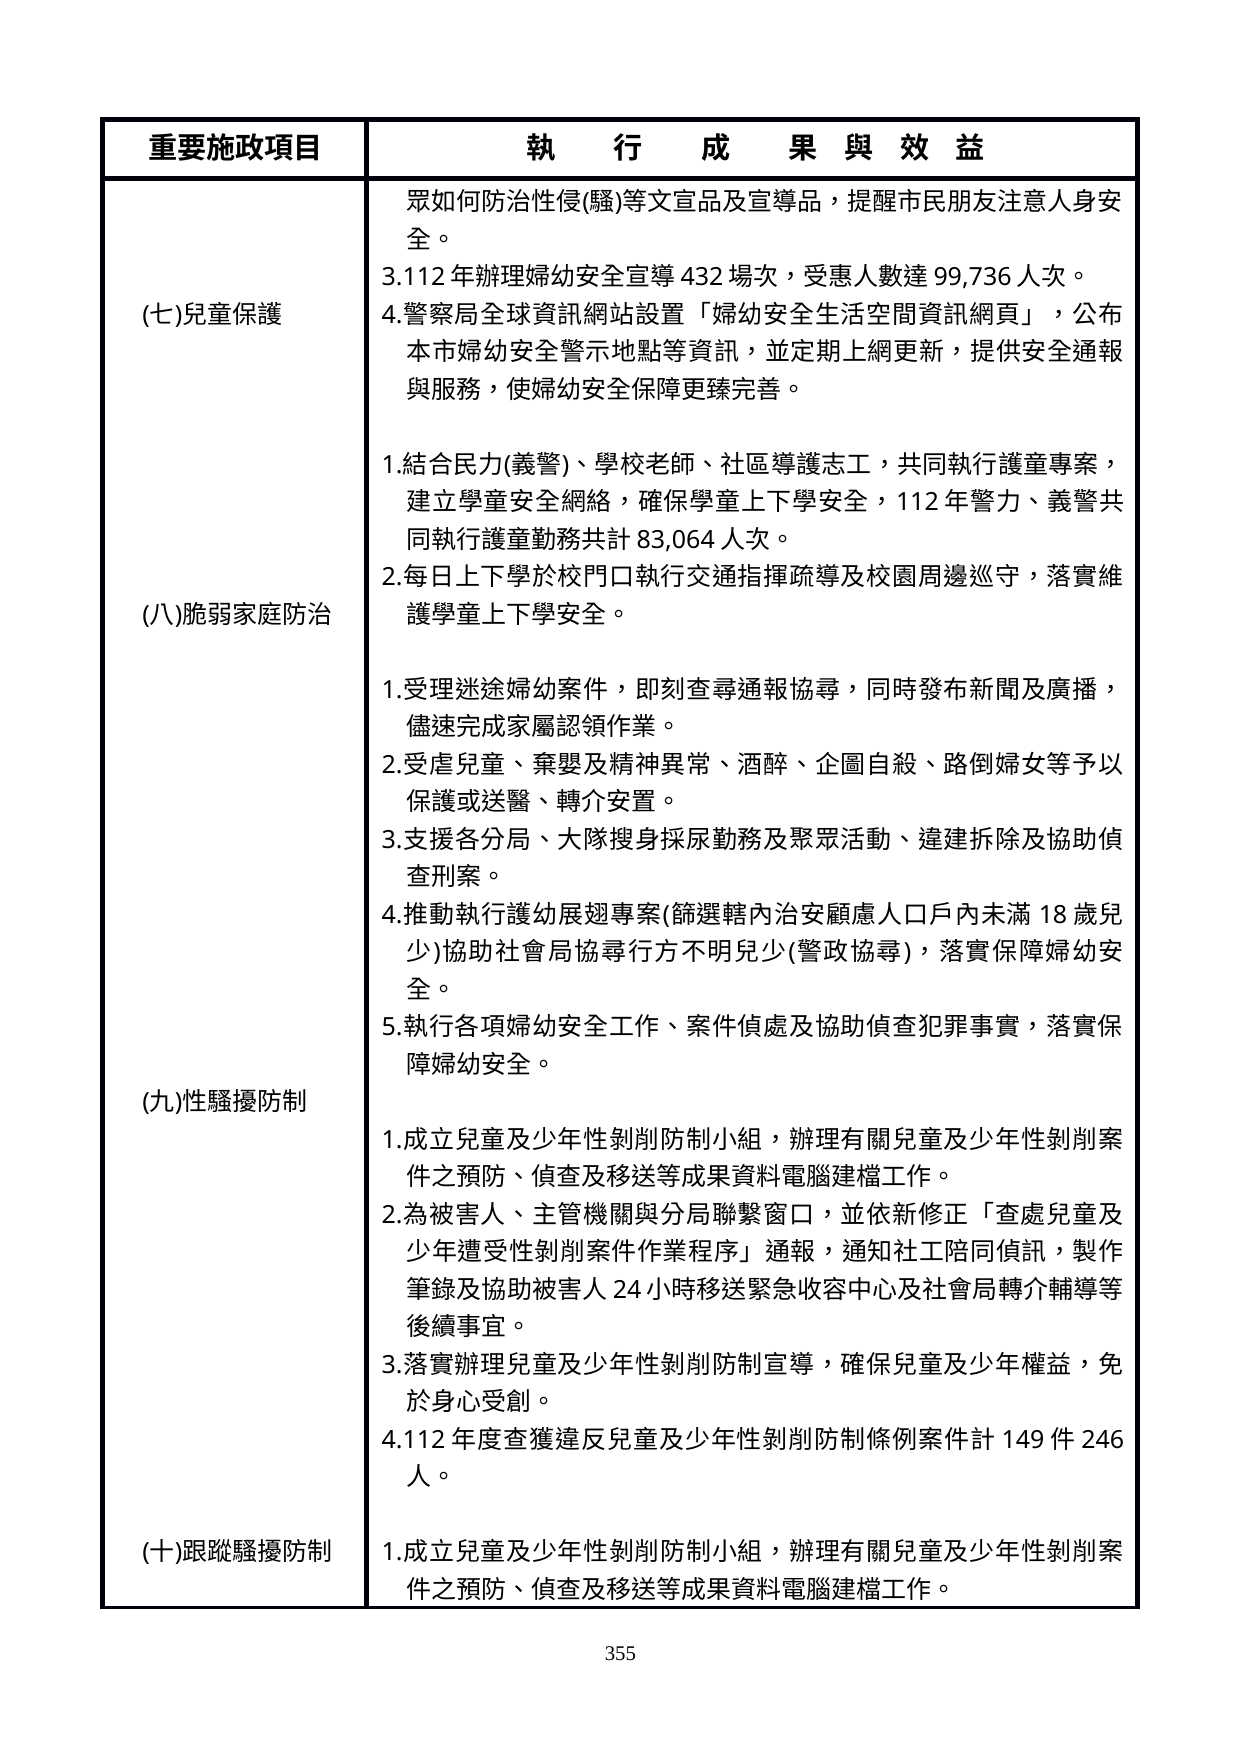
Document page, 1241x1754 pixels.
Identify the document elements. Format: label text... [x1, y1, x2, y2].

table_cell 眾如何防治性侵(騷)等文宣品及宣導品，提醒市民朋友注意人身安全。 3.112年辦理婦幼安全宣導432場次，受惠人數達99,736人次。 4.警察局全球資訊網站設置「婦幼安全生活空間資訊網頁」，公布本市婦幼安全警示地點等資訊，並定期上網更新，提供安全通報與服務，使婦幼安全保障更臻完善。 1.結合民力(義警)、學校老師、社區導護志工，共同執行護童專案，建立學童安全網絡，確保學童上下學安全，112年警力、義警共同執行護童勤務共計83,064人次。 2.每日上下學於校門口執行交通指揮疏導及校園周邊巡守，落實維護學童上下學安全。 1.受理迷途婦幼案件，即刻查尋通報協尋，同時發布新聞及廣播，儘速完成家屬認領作業。 2.受虐兒童、棄嬰及精神異常、酒醉、企圖自殺、路倒婦女等予以保護或送醫、轉介安置。 3.支援各分局、大隊搜身採尿勤務及聚眾活動、違建拆除及協助偵查刑案。 4.推動執行護幼展翅專案(篩選轄內治安顧慮人口戶內未滿18歲兒少)協助社會局協尋行方不明兒少(警政協尋)，落實保障婦幼安全。 5.執行各項婦幼安全工作、案件偵處及協助偵查犯罪事實，落實保障婦幼安全。 1.成立兒童及少年性剝削防制小組，辦理有關兒童及少年性剝削案件之預防、偵查及移送等成果資料電腦建檔工作。 2.為被害人、主管機關與分局聯繫窗口，並依新修正「查處兒童及少年遭受性剝削案件作業程序」通報，通知社工陪同偵訊，製作筆錄及協助被害人24小時移送緊急收容中心及社會局轉介輔導等後續事宜。 3.落實辦理兒童及少年性剝削防制宣導，確保兒童及少年權益，免於身心受創。 4.112年度查獲違反兒童及少年性剝削防制條例案件計149件246人。 1.成立兒童及少年性剝削防制小組，辦理有關兒童及少年性剝削案件之預防、偵查及移送等成果資料電腦建檔工作。 [369, 181, 1135, 1606]
table_header 重要施政項目 [105, 122, 364, 176]
table_cell (七)兒童保護 (八)脆弱家庭防治 (九)性騷擾防制 (十)跟蹤騷擾防制 [105, 181, 364, 1606]
table_header 執 行 成 果 與 效 益 [369, 122, 1135, 176]
